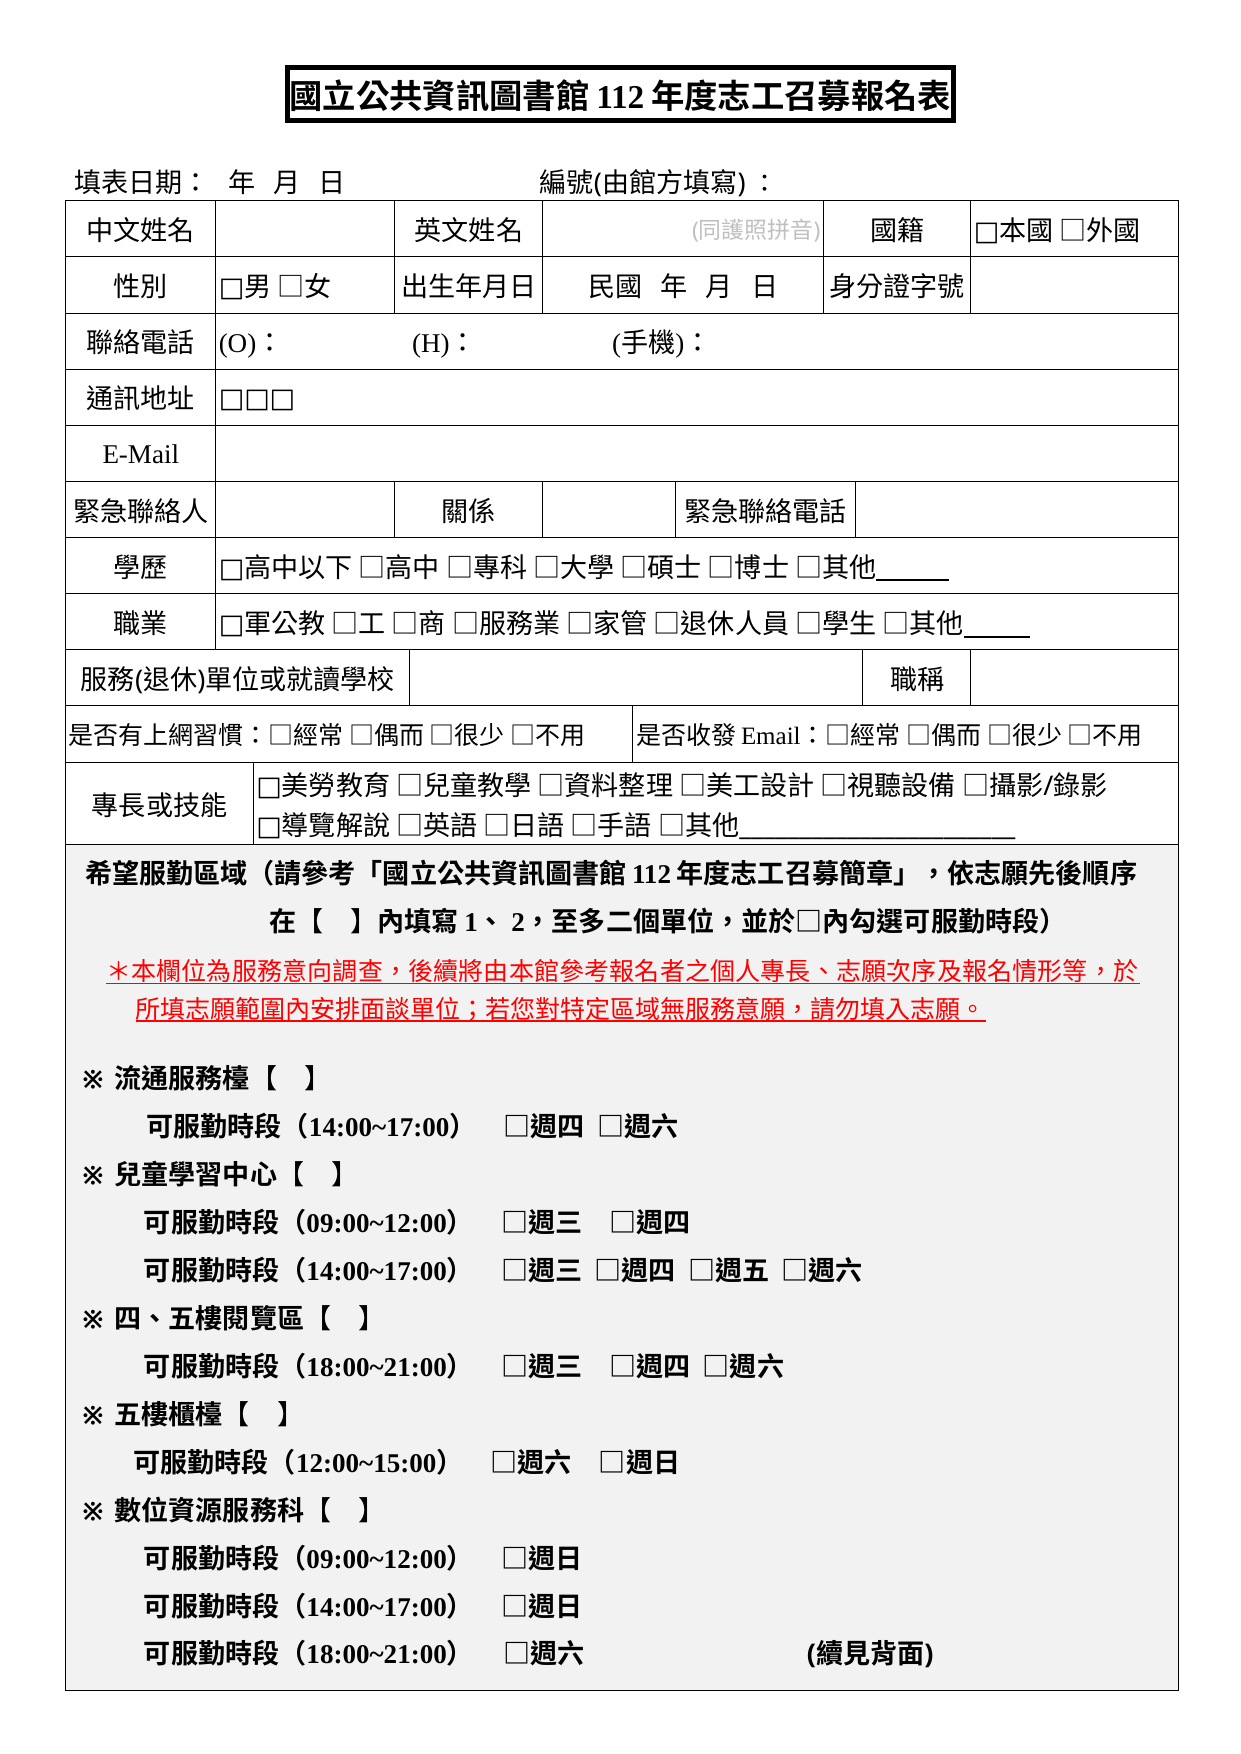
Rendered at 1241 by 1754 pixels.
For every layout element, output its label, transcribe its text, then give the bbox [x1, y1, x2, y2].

table_cell □高中以下 □高中 □專科 □大學 □碩士 □博士 □其他 [216, 538, 1178, 593]
table_cell 性別 [66, 257, 215, 312]
table_cell 希望服勤區域（請參考「國立公共資訊圖書館112年度志工召募簡章」，依志願先後順序 在【 】內填寫1、 2，至多二個單位，並於□內勾選可服勤時段） ＊本欄位為服務意向調查，後續將由本館參考報名者之個人專長、志願次序及報名情形等，於所填志願範圍內安排面談單位；若您對特定區域無服務意願，請勿填入志願。 流通服務檯【 】 可服勤時段（14:00~17:00） □週四 □週六 兒童學習中心【 】 可服勤時段（09:00~12:00） □週三 □週四 可服勤時段（14:00~17:00） □週三 □週四 □週五 □週六 四、五樓閱覽區【 】 可服勤時段（18:00~21:00） □週三 □週四 □週六 五樓櫃檯【 】 可服勤時段（12:00~15:00） □週六 □週日 數位資源服務科【 】 可服勤時段（09:00~12:00） □週日 可服勤時段（14:00~17:00） □週日 可服勤時段（18:00~21:00） □週六 (續見背面) 多元文化服務科【 】 可服勤時段（09:00~12:00） □週三 □週五 可服勤時段（14:00~17:00） □週五 知識組織科【 】 可服勤時段（09:00~12:00） □週一 可服勤時段（14:00~17:00） □週二 □週四 研究發展小組【 】 可服勤時段（14:00~17:00） □週二 黎明分館【 】 可服勤時段（09:00~12:00） □週五 □週六 可服勤時段（14:00~17:00） □週六 可服勤時段（18:00~21:00） □週六 中興分館【 】 可服勤時段（09:00~12:00） □週四 □週五 □週六 □週日 可服勤時段（14:00~17:00） □週二 □週三 □週五 □週日 [66, 845, 1178, 1690]
table_cell [410, 650, 862, 705]
table_cell 是否收發Email：□經常 □偶而 □很少 □不用 [633, 706, 1178, 762]
table_header [216, 201, 394, 256]
table_cell 關係 [395, 482, 542, 537]
text 填表日期： 年 月 日 編號(由館方填寫) ： [47, 161, 1193, 200]
table_cell 緊急聯絡人 [66, 482, 215, 537]
table_cell □男 □女 [216, 257, 394, 312]
table_cell 通訊地址 [66, 370, 215, 425]
table_cell [971, 650, 1178, 705]
text [47, 65, 285, 123]
table_cell 是否有上網習慣：□經常 □偶而 □很少 □不用 [66, 706, 632, 762]
table_cell □□□ [216, 370, 1178, 425]
table_cell E-Mail [66, 426, 215, 481]
table_cell [856, 482, 1178, 537]
table_header 國籍 [824, 201, 970, 256]
table_cell 職稱 [863, 650, 970, 705]
table_cell 職業 [66, 594, 215, 649]
table_cell [216, 482, 394, 537]
table_cell 緊急聯絡電話 [676, 482, 855, 537]
table_header 中文姓名 [66, 201, 215, 256]
table_cell [971, 257, 1178, 312]
table_cell 學歷 [66, 538, 215, 593]
table_cell [543, 482, 675, 537]
table_cell □美勞教育 □兒童教學 □資料整理 □美工設計 □視聽設備 □攝影/錄影 □導覽解說 □英語 □日語 □手語 □其他_______________________ [254, 763, 1178, 844]
table_cell 身分證字號 [824, 257, 970, 312]
table_header □本國 □外國 [971, 201, 1178, 256]
table_cell (O)： (H)： (手機)： [216, 314, 1178, 368]
table_cell 專長或技能 [66, 763, 253, 844]
table_cell 聯絡電話 [66, 314, 215, 368]
table_cell 出生年月日 [395, 257, 542, 312]
table_cell [216, 426, 1178, 481]
table_cell 民國 年 月 日 [543, 257, 823, 312]
table_cell 服務(退休)單位或就讀學校 [66, 650, 409, 705]
table_header (同護照拼音) [543, 201, 823, 256]
text [956, 65, 1193, 123]
table_header 英文姓名 [395, 201, 542, 256]
table_cell □軍公教 □工 □商 □服務業 □家管 □退休人員 □學生 □其他 [216, 594, 1178, 649]
text 國立公共資訊圖書館112年度志工召募報名表 [290, 70, 951, 118]
